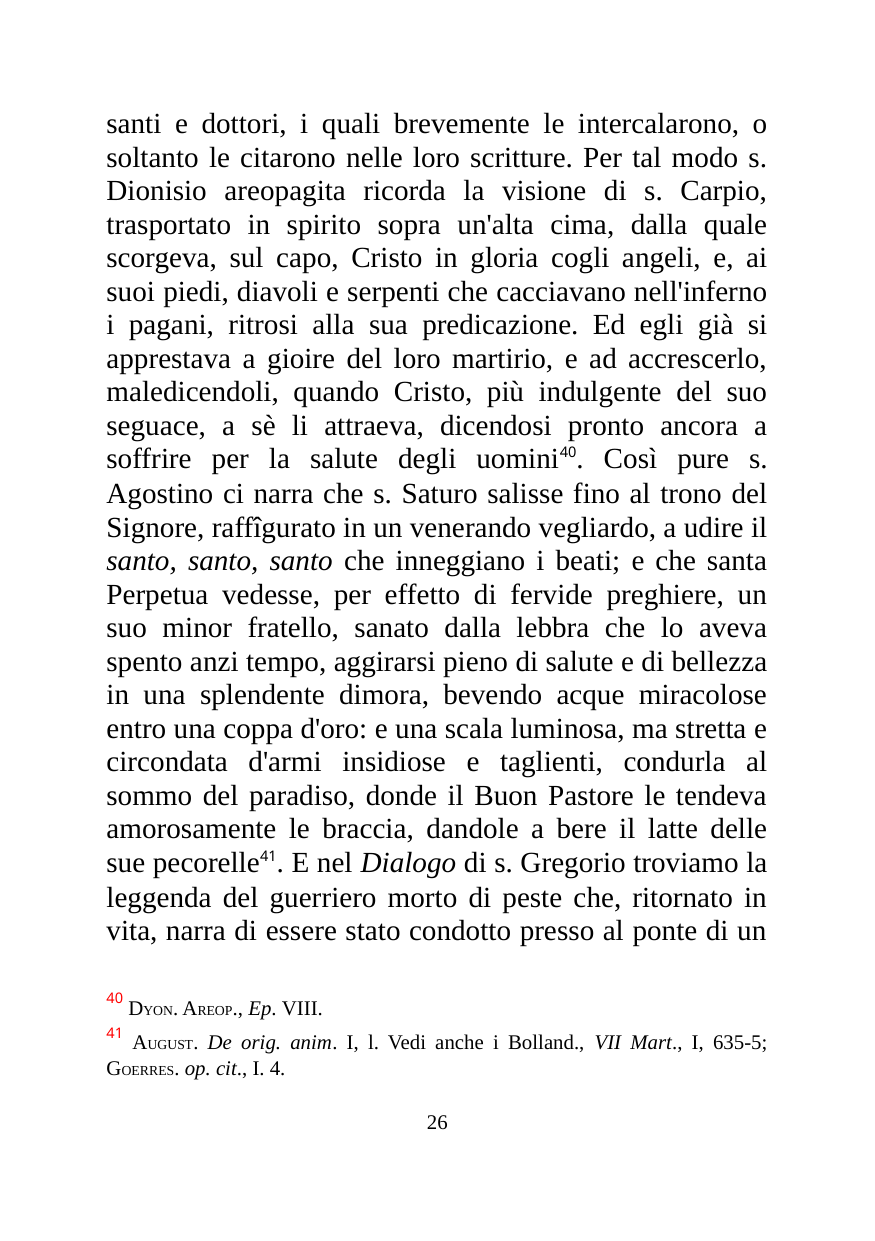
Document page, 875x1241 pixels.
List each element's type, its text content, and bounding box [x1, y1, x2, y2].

text August. De orig. anim. I, l. Vedi anche i Bolland., VII Mart., I, 635-5; Goerres. op. cit., I. 4. [106, 1022, 768, 1080]
text Le leggende monastiche dovettero cominciare assai presto, sebbene non ne abbiamo copia di esempj nei primi secoli del cristianesimo. Dal che non devesi inferire che mancassero, sembrandoci tal fatto non ragionevolmente ammissibile: bensì piuttosto che la maggior parte non ne sia giunta fino a noi. E di ciò può anche in questo trovarsi la spiegazione, che la Chiesa non accettò mai tanto per sua taluna di queste narrazioni, che si menomasse la fede in altre consimili, e se non ne impedì la diffusione, neanche veramente la promosse e consacrò. Di più, l'umiltà stessa della origine monastica, dovette cagionarne la sollecita disparizione, in una età che non ci ha conservato tanti altri monumenti di maggior conto. Certo è questo, che le poche visioni dei primi secoli che si sono salvate debbono tal fortuna all'essere state accolte in opere di santi e dottori, i quali brevemente le intercalarono, o soltanto le citarono nelle loro scritture. Per tal modo s. Dionisio areopagita ricorda la visione di s. Carpio, trasportato in spirito sopra un'alta cima, dalla quale scorgeva, sul capo, Cristo in gloria cogli angeli, e, ai suoi piedi, diavoli e serpenti che cacciavano nell'inferno i pagani, ritrosi alla sua predicazione. Ed egli già si apprestava a gioire del loro martirio, e ad accrescerlo, maledicendoli, quando Cristo, più indulgente del suo seguace, a sè li attraeva, dicendosi pronto ancora a soffrire per la salute degli uomini. Così pure s. Agostino ci narra che s. Saturo salisse fino al trono del Signore, raffîgurato in un venerando vegliardo, a udire il santo, santo, santo che inneggiano i beati; e che santa Perpetua vedesse, per effetto di fervide preghiere, un suo minor fratello, sanato dalla lebbra che lo aveva spento anzi tempo, aggirarsi pieno di salute e di bellezza in una splendente dimora, bevendo acque miracolose entro una coppa d'oro: e una scala luminosa, ma stretta e circondata d'armi insidiose e taglienti, condurla al sommo del paradiso, donde il Buon Pastore le tendeva amorosamente le braccia, dandole a bere il latte delle sue pecorelle. E nel Dialogo di s. Gregorio troviamo la leggenda del guerriero morto di peste che, ritornato in vita, narra di essere stato condotto presso al ponte di un fiume nero e caliginoso, oltre il quale erano prati di fiori odoriferi e alberi fronzuti e belle abitazioni fatte di pietre aurate: ma lungo le acque, case fetide e di orrido aspetto. Quel ponte, tutti dovevan passarlo, ma solo i buoni vi riuscivano, cadendo gli altri nelle onde puzzolenti. Altrove lo stesso santo pontefice brevemente riferisce la leggenda di Reparato che fu «menato a vedere le pene dell'altra vita, e dissele e poi morì»; di Pietro monaco che «narrava e diceva molte pene dell'inferno, le quali aveva vedute»; di Stefano ferraio che, scambiato dai diavoli malaccorti con altro Stefano suo vicino, fu per sbaglio trascinato all'inferno, ove «vide molte cose le quali in prima non credeva»; nonchè di quel fanciullo che fu rapito in cielo, e ne riportò il dono di intendere e parlare tutte le lingue. Ma in queste leggende, non sempre è ben chiaro ove sien collocati i regni della punizione: se, secondo il santo pontefice, il purgatorio del cardinale diacono Pascasio, fautore dell'antipapa Lorenzo, è posto nelle terme antoniane, in servizio di quelli che vi si bagnavano; e ad egual viltà di uffici è condannato, in altro luogo di bagni, l'antico signore di essi. [106, 106, 768, 947]
text Dyon. Areop., Ep. VIII. [106, 988, 768, 1022]
